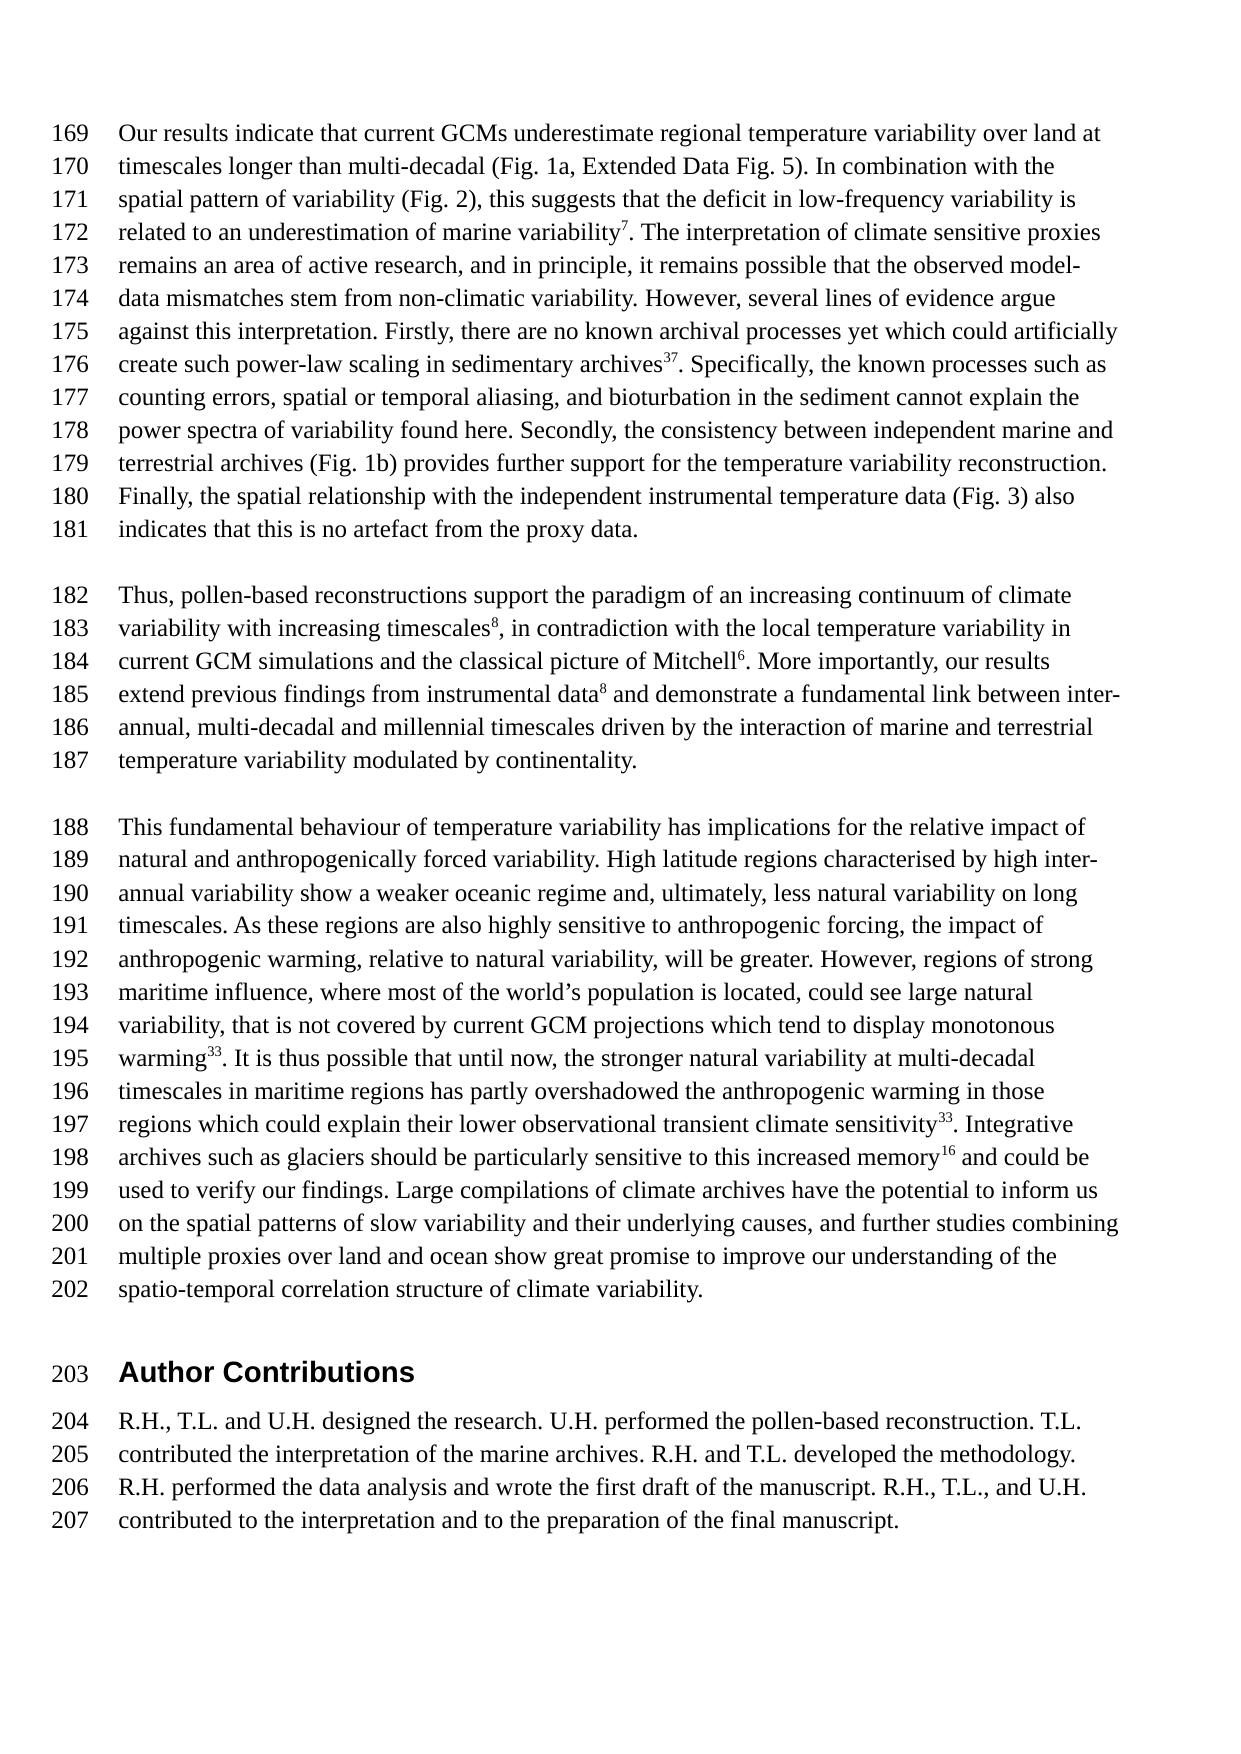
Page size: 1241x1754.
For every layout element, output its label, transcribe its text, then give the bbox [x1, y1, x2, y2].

subtitle Author Contributions [118, 1354, 1122, 1388]
text Thus, pollen-based reconstructions support the paradigm of an increasing continuum of climate variability with increasing timescales8, in contradiction with the local temperature variability in current GCM simulations and the classical picture of Mitchell6. More importantly, our results extend previous findings from instrumental data8 and demonstrate a fundamental link between inter-annual, multi-decadal and millennial timescales driven by the interaction of marine and terrestrial temperature variability modulated by continentality. [118, 580, 1122, 774]
text Our results indicate that current GCMs underestimate regional temperature variability over land at timescales longer than multi-decadal (Fig. 1a, Extended Data Fig. 5). In combination with the spatial pattern of variability (Fig. 2), this suggests that the deficit in low-frequency variability is related to an underestimation of marine variability7. The interpretation of climate sensitive proxies remains an area of active research, and in principle, it remains possible that the observed model-data mismatches stem from non-climatic variability. However, several lines of evidence argue against this interpretation. Firstly, there are no known archival processes yet which could artificially create such power-law scaling in sedimentary archives37. Specifically, the known processes such as counting errors, spatial or temporal aliasing, and bioturbation in the sediment cannot explain the power spectra of variability found here. Secondly, the consistency between independent marine and terrestrial archives (Fig. 1b) provides further support for the temperature variability reconstruction. Finally, the spatial relationship with the independent instrumental temperature data (Fig. 3) also indicates that this is no artefact from the proxy data. [118, 118, 1122, 543]
text This fundamental behaviour of temperature variability has implications for the relative impact of natural and anthropogenically forced variability. High latitude regions characterised by high inter-annual variability show a weaker oceanic regime and, ultimately, less natural variability on long timescales. As these regions are also highly sensitive to anthropogenic forcing, the impact of anthropogenic warming, relative to natural variability, will be greater. However, regions of strong maritime influence, where most of the world’s population is located, could see large natural variability, that is not covered by current GCM projections which tend to display monotonous warming33. It is thus possible that until now, the stronger natural variability at multi-decadal timescales in maritime regions has partly overshadowed the anthropogenic warming in those regions which could explain their lower observational transient climate sensitivity33. Integrative archives such as glaciers should be particularly sensitive to this increased memory16 and could be used to verify our findings. Large compilations of climate archives have the potential to inform us on the spatial patterns of slow variability and their underlying causes, and further studies combining multiple proxies over land and ocean show great promise to improve our understanding of the spatio-temporal correlation structure of climate variability. [118, 812, 1122, 1303]
text R.H., T.L. and U.H. designed the research. U.H. performed the pollen-based reconstruction. T.L. contributed the interpretation of the marine archives. R.H. and T.L. developed the methodology. R.H. performed the data analysis and wrote the first draft of the manuscript. R.H., T.L., and U.H. contributed to the interpretation and to the preparation of the final manuscript. [118, 1406, 1122, 1533]
